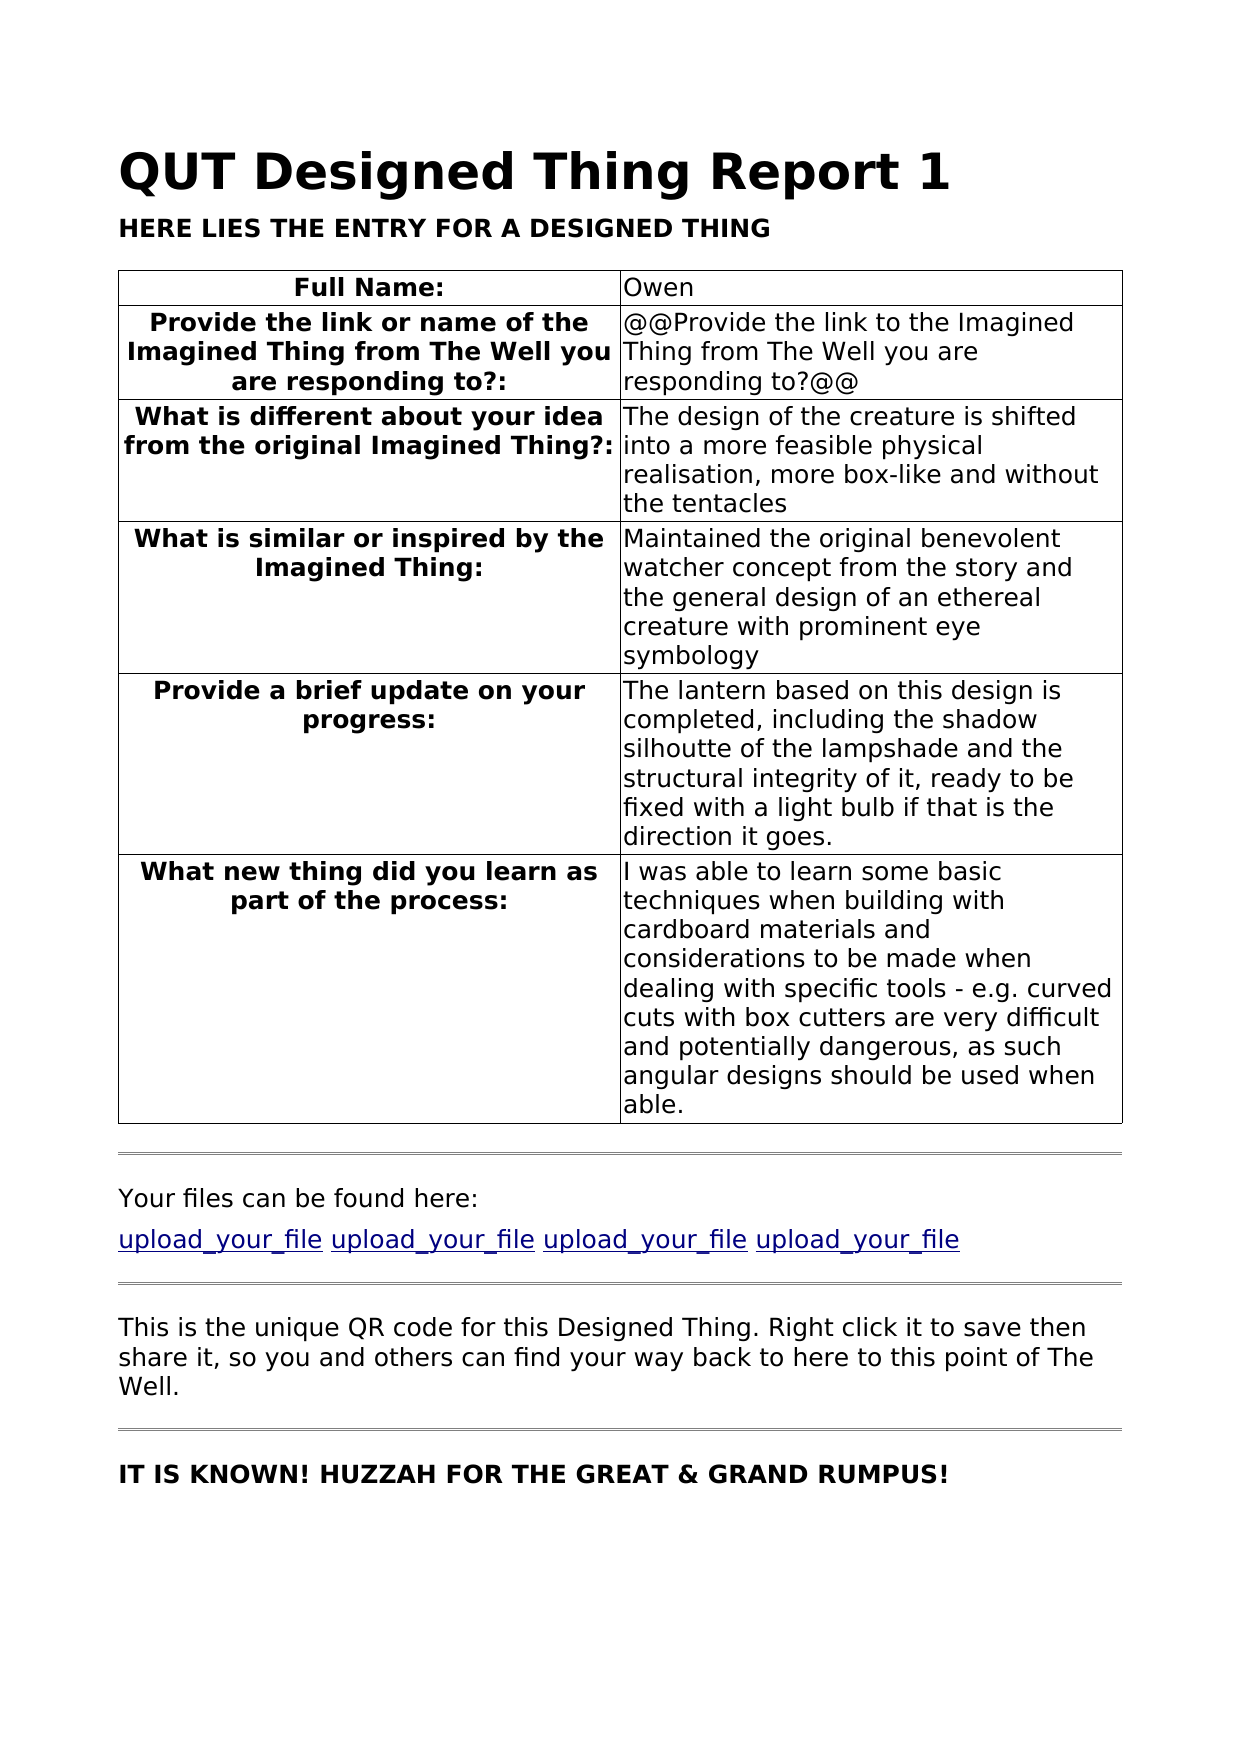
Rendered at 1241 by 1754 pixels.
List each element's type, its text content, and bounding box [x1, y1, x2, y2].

table_cell Maintained the original benevolent watcher concept from the story and the general design of an ethereal creature with prominent eye symbology [621, 522, 1122, 673]
table_cell What new thing did you learn as part of the process: [119, 855, 620, 1123]
table_cell The lantern based on this design is completed, including the shadow silhoutte of the lampshade and the structural integrity of it, ready to be fixed with a light bulb if that is the direction it goes. [621, 674, 1122, 854]
table_cell Provide a brief update on your progress: [119, 674, 620, 854]
table_cell Provide the link or name of the Imagined Thing from The Well you are responding to?: [119, 306, 620, 399]
table_cell I was able to learn some basic techniques when building with cardboard materials and considerations to be made when dealing with specific tools - e.g. curved cuts with box cutters are very difficult and potentially dangerous, as such angular designs should be used when able. [621, 855, 1122, 1123]
table_cell @@Provide the link to the Imagined Thing from The Well you are responding to?@@ [621, 306, 1122, 399]
table_header Full Name: [119, 271, 620, 305]
text HERE LIES THE ENTRY FOR A DESIGNED THING [118, 214, 1122, 243]
table_header Owen [621, 271, 1122, 305]
table_cell What is different about your idea from the original Imagined Thing?: [119, 400, 620, 521]
text Your files can be found here: [118, 1184, 1122, 1213]
subtitle QUT Designed Thing Report 1 [118, 143, 1122, 201]
text This is the unique QR code for this Designed Thing. Right click it to save then share it, so you and others can find your way back to here to this point of The Well. [118, 1313, 1122, 1401]
table_cell The design of the creature is shifted into a more feasible physical realisation, more box-like and without the tentacles [621, 400, 1122, 521]
text IT IS KNOWN! HUZZAH FOR THE GREAT & GRAND RUMPUS! [118, 1460, 1122, 1489]
table_cell What is similar or inspired by the Imagined Thing: [119, 522, 620, 673]
text upload_your_file upload_your_file upload_your_file upload_your_file [118, 1226, 1122, 1255]
